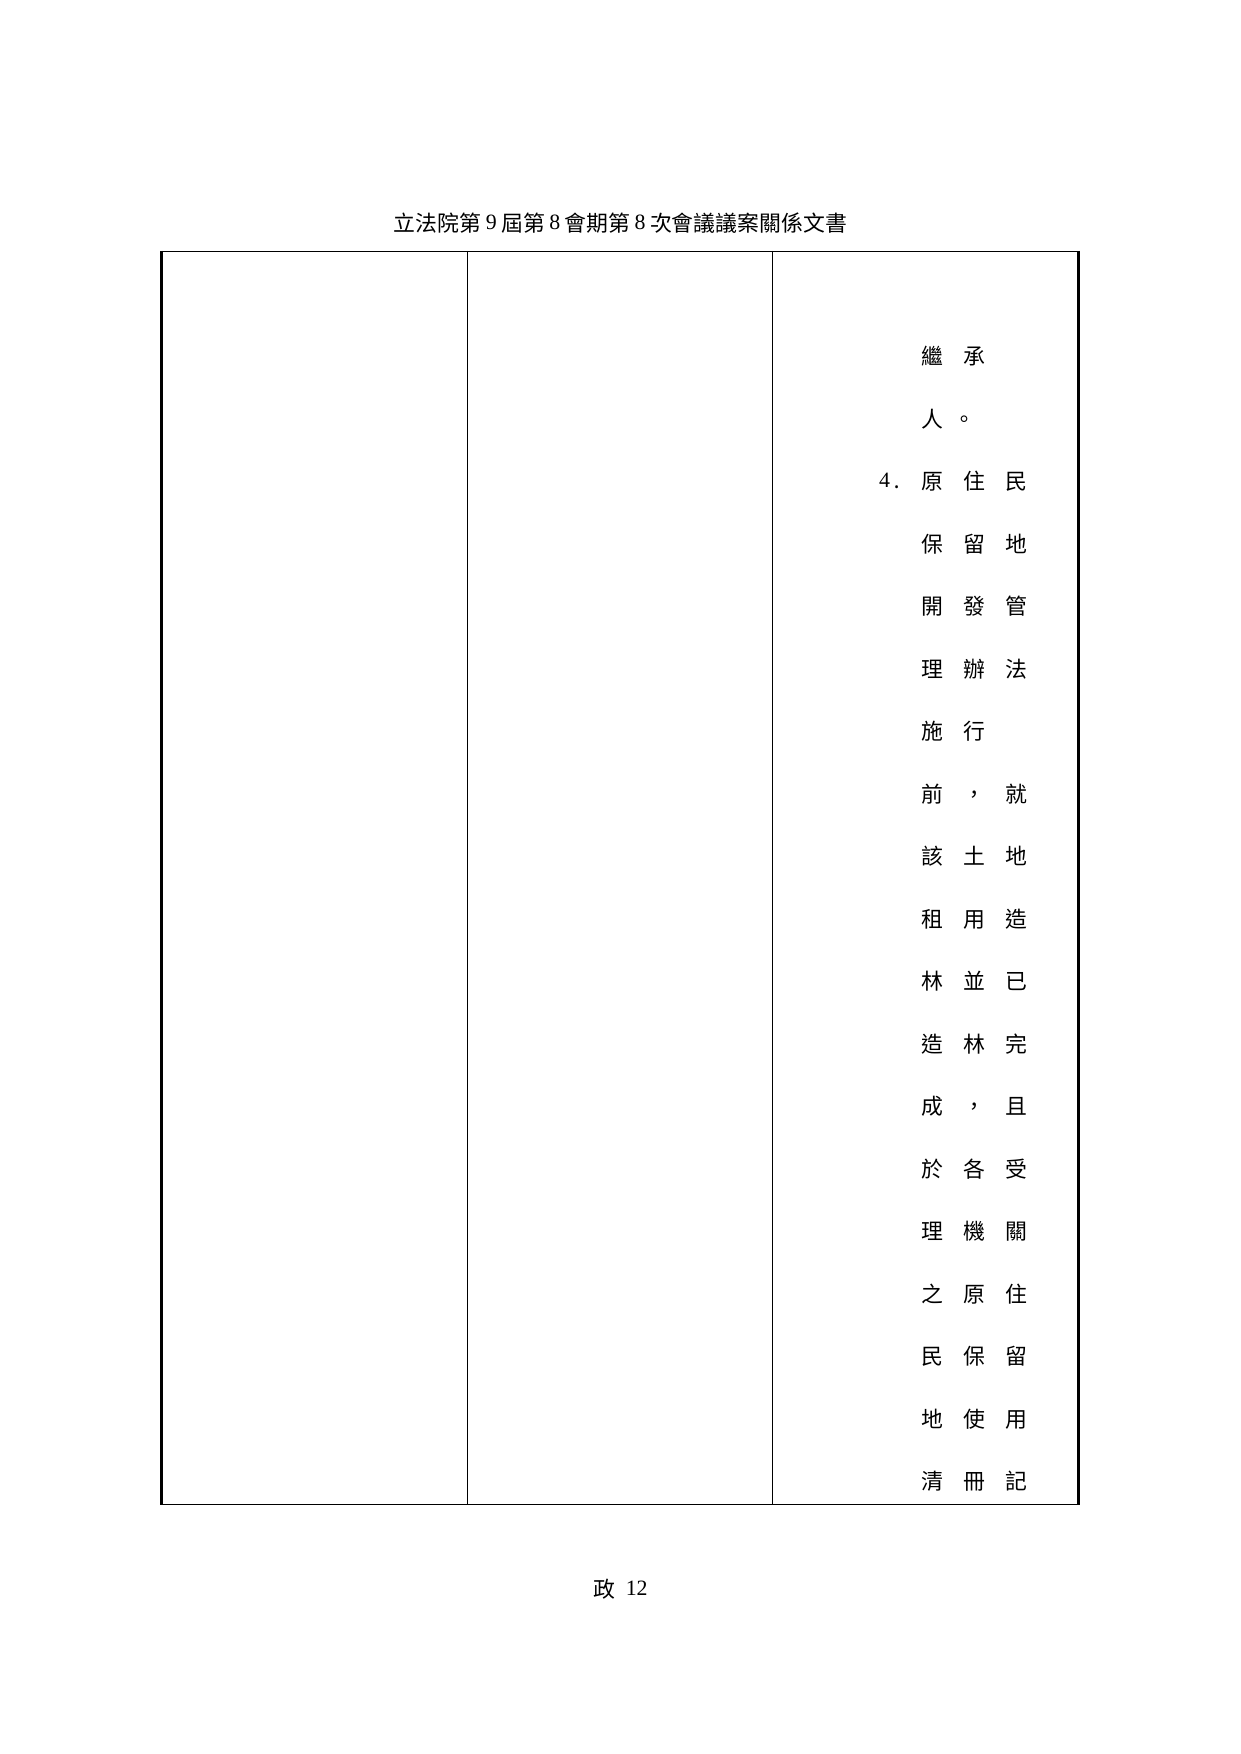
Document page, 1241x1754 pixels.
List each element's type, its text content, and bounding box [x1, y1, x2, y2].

table_cell 繼承人。 4.原住民保留地開發管理辦法施行前，就該土地租用造林並已造林完成，且於各受理機關之原住民保留地使用清冊記 [773, 252, 1077, 1504]
table_cell [468, 252, 772, 1504]
table_cell [163, 252, 467, 1504]
